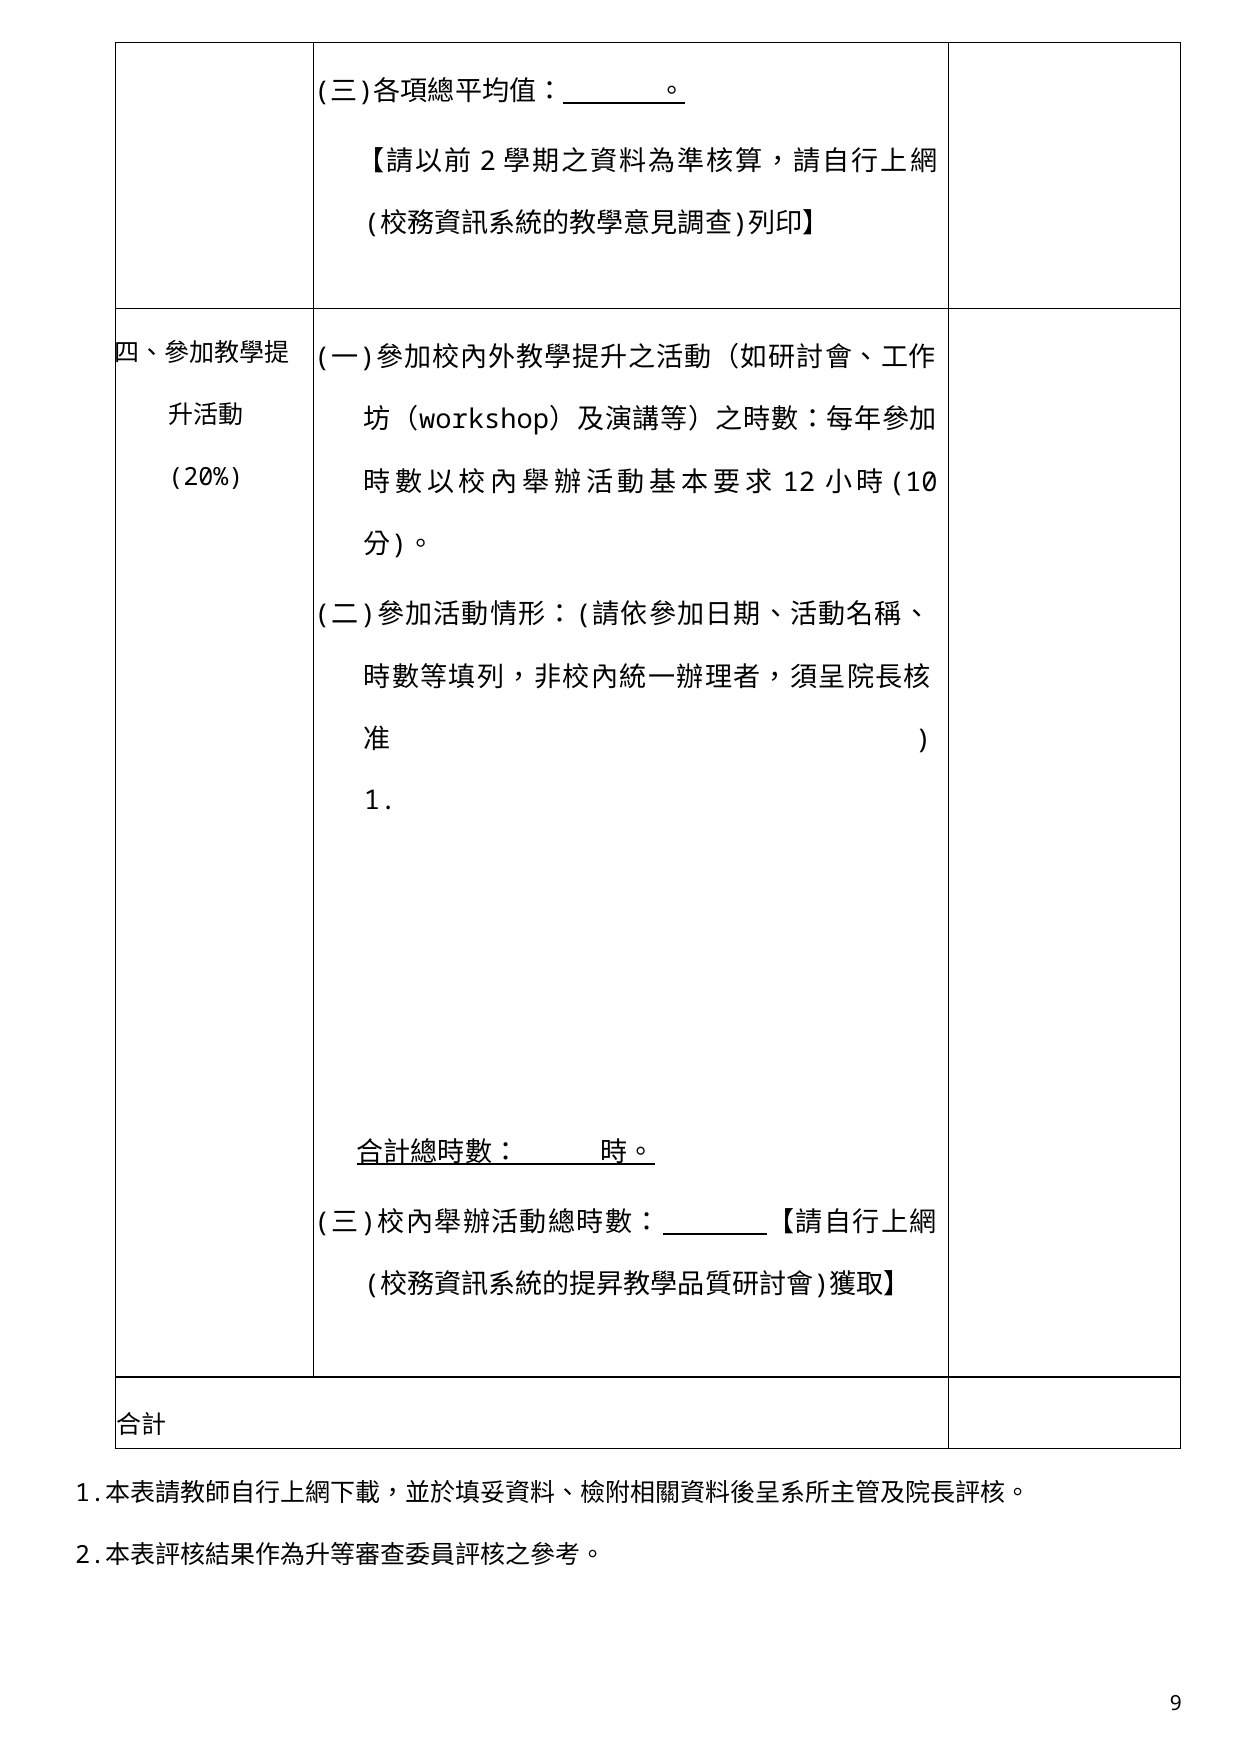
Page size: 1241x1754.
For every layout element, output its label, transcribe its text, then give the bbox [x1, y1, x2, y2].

table_cell 四、參加教學提升活動(20%) [116, 309, 313, 1376]
table_cell 合計 [116, 1378, 948, 1447]
table_cell [949, 1378, 1180, 1447]
table_cell [949, 43, 1180, 308]
text 2.本表評核結果作為升等審查委員評核之參考。 [75, 1511, 1181, 1573]
table_cell (三)各項總平均值： 。 【請以前2學期之資料為準核算，請自行上網(校務資訊系統的教學意見調查)列印】 [314, 43, 948, 308]
table_cell [949, 309, 1180, 1376]
table_cell (一)參加校內外教學提升之活動（如研討會、工作坊（workshop）及演講等）之時數：每年參加時數以校內舉辦活動基本要求12小時(10分)。 (二)參加活動情形：(請依參加日期、活動名稱、時數等填列，非校內統一辦理者，須呈院長核准) 1. 合計總時數： 時。 (三)校內舉辦活動總時數： 【請自行上網(校務資訊系統的提昇教學品質研討會)獲取】 [314, 309, 948, 1376]
text 1.本表請教師自行上網下載，並於填妥資料、檢附相關資料後呈系所主管及院長評核。 [75, 1448, 1181, 1511]
table_cell [116, 43, 313, 308]
